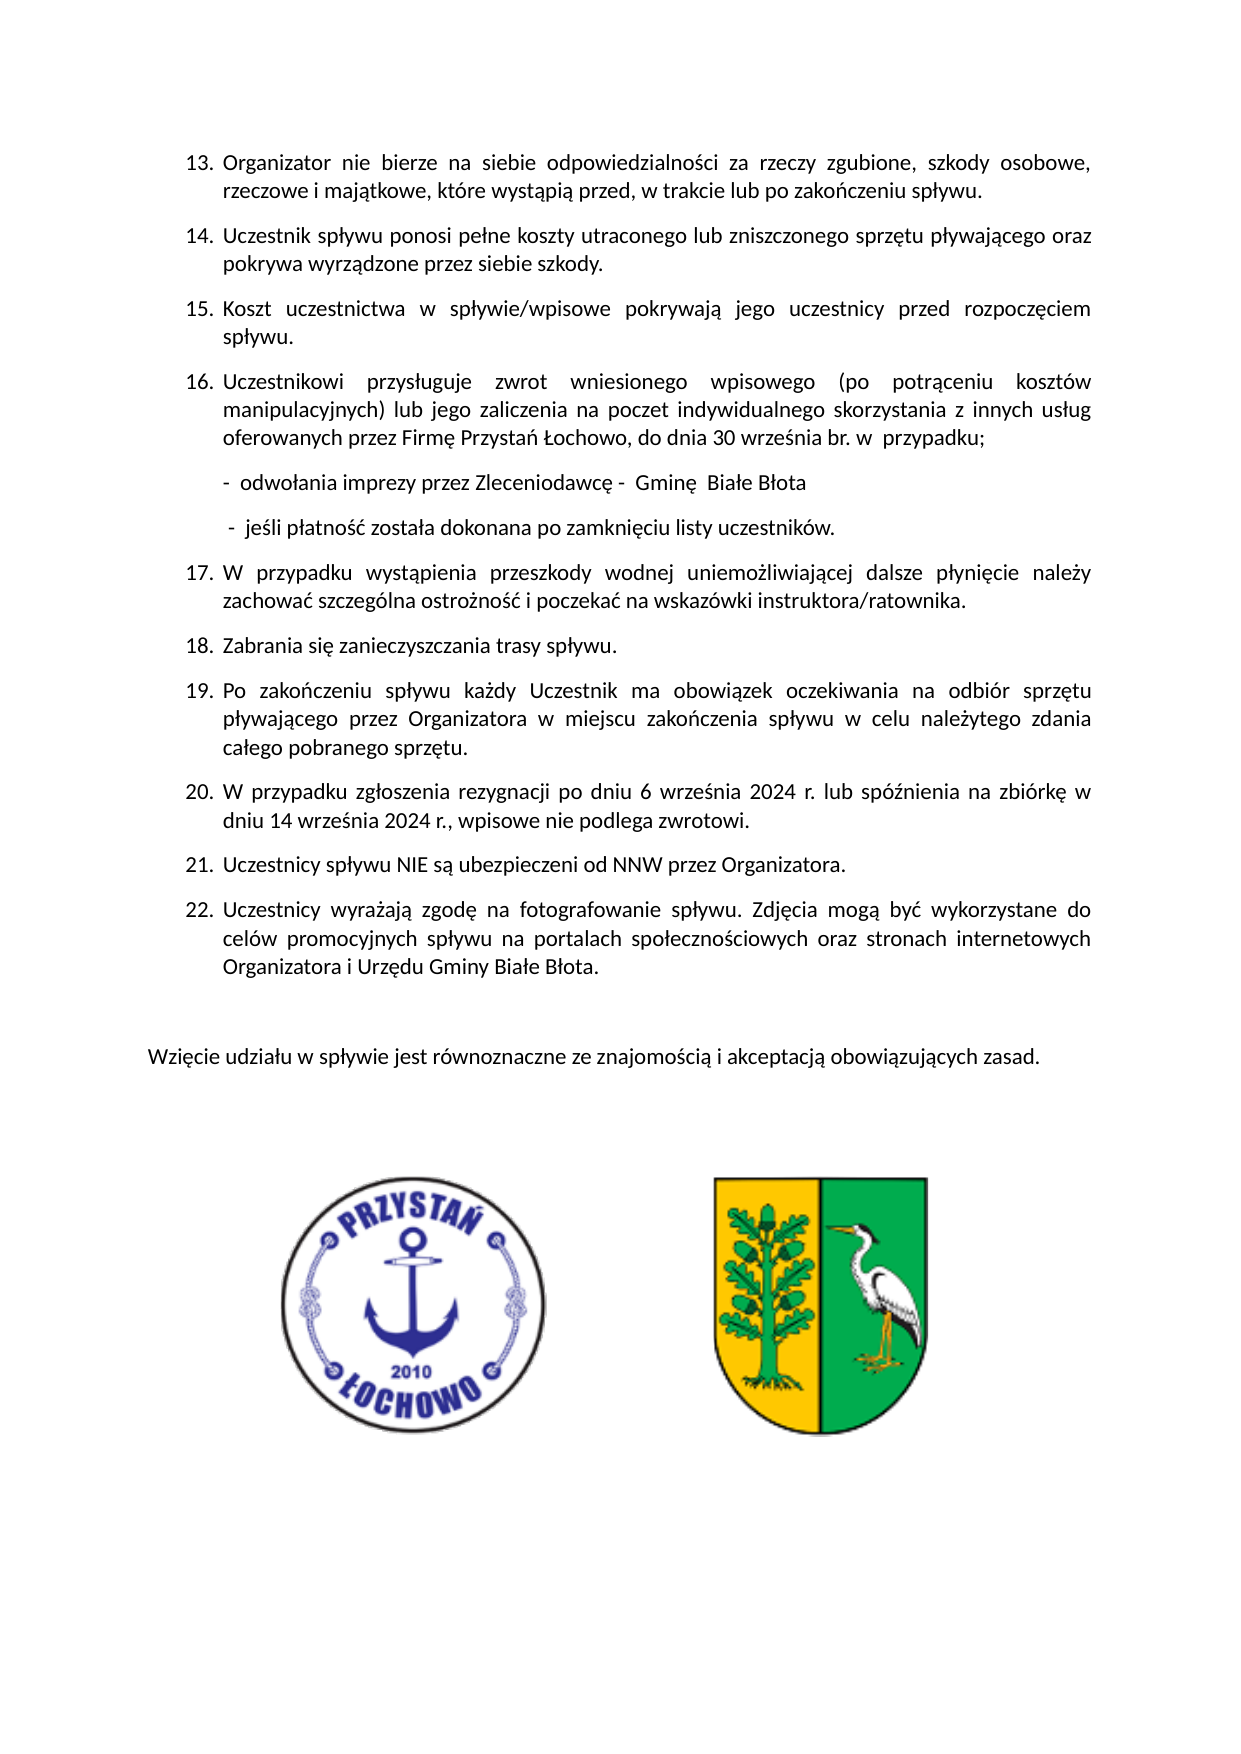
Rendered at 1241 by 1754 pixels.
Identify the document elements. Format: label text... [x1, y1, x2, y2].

list Uczestnicy wyrażają zgodę na fotografowanie spływu. Zdjęcia mogą być wykorzystane do celów promocyjnych spływu na portalach społecznościowych oraz stronach internetowych Organizatora i Urzędu Gminy Białe Błota. [185, 896, 1093, 980]
list W przypadku zgłoszenia rezygnacji po dniu 6 września 2024 r. lub spóźnienia na zbiórkę w dniu 14 września 2024 r., wpisowe nie podlega zwrotowi. [185, 777, 1093, 834]
list Uczestnicy spływu NIE są ubezpieczeni od NNW przez Organizatora. [185, 851, 1093, 879]
list - odwołania imprezy przez Zleceniodawcę - Gminę Białe Błota [223, 468, 1093, 496]
list Koszt uczestnictwa w spływie/wpisowe pokrywają jego uczestnicy przed rozpoczęciem spływu. [185, 294, 1093, 350]
list - jeśli płatność została dokonana po zamknięciu listy uczestników. [223, 513, 1093, 541]
list Zabrania się zanieczyszczania trasy spływu. [185, 631, 1093, 659]
text Wzięcie udziału w spływie jest równoznaczne ze znajomością i akceptacją obowiązujących zasad. [148, 1042, 1093, 1070]
list Po zakończeniu spływu każdy Uczestnik ma obowiązek oczekiwania na odbiór sprzętu pływającego przez Organizatora w miejscu zakończenia spływu w celu należytego zdania całego pobranego sprzętu. [185, 676, 1093, 761]
list W przypadku wystąpienia przeszkody wodnej uniemożliwiającej dalsze płynięcie należy zachować szczególna ostrożność i poczekać na wskazówki instruktora/ratownika. [185, 558, 1093, 614]
list Uczestnik spływu ponosi pełne koszty utraconego lub zniszczonego sprzętu pływającego oraz pokrywa wyrządzone przez siebie szkody. [185, 221, 1093, 277]
list Organizator nie bierze na siebie odpowiedzialności za rzeczy zgubione, szkody osobowe, rzeczowe i majątkowe, które wystąpią przed, w trakcie lub po zakończeniu spływu. [185, 148, 1093, 204]
list Uczestnikowi przysługuje zwrot wniesionego wpisowego (po potrąceniu kosztów manipulacyjnych) lub jego zaliczenia na poczet indywidualnego skorzystania z innych usług oferowanych przez Firmę Przystań Łochowo, do dnia 30 września br. w przypadku; [185, 367, 1093, 451]
